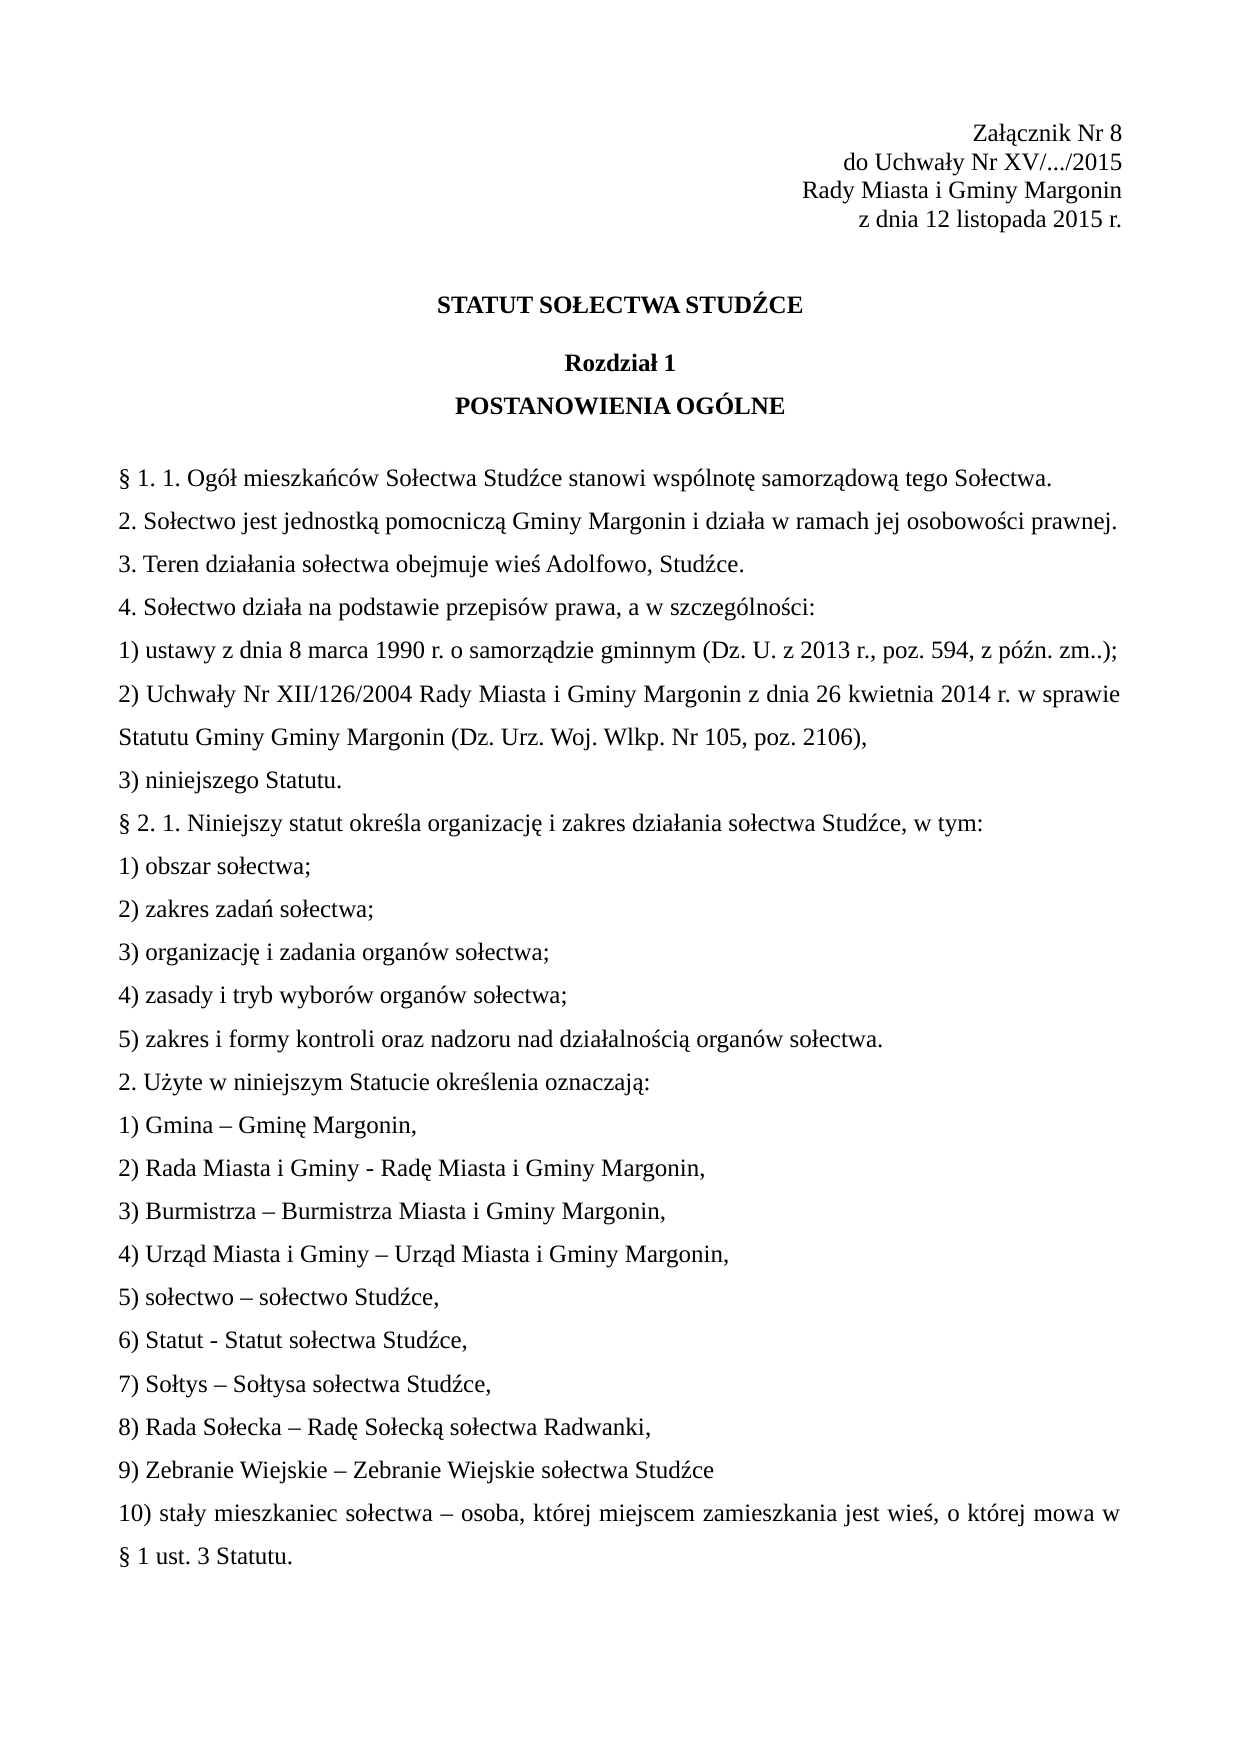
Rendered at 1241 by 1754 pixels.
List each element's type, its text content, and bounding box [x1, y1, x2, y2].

text POSTANOWIENIA OGÓLNE [118, 391, 1122, 420]
text 1) obszar sołectwa; [118, 851, 1122, 880]
text § 1. 1. Ogół mieszkańców Sołectwa Studźce stanowi wspólnotę samorządową tego Sołectwa. [118, 463, 1122, 492]
text 7) Sołtys – Sołtysa sołectwa Studźce, [118, 1369, 1122, 1397]
text 9) Zebranie Wiejskie – Zebranie Wiejskie sołectwa Studźce [118, 1455, 1122, 1484]
text 3) Burmistrza – Burmistrza Miasta i Gminy Margonin, [118, 1196, 1122, 1225]
text 2. Sołectwo jest jednostką pomocniczą Gminy Margonin i działa w ramach jej osobowości prawnej. [118, 506, 1122, 535]
text Rady Miasta i Gminy Margonin [118, 176, 1122, 204]
text 1) Gmina – Gminę Margonin, [118, 1110, 1122, 1139]
text 4) Urząd Miasta i Gminy – Urząd Miasta i Gminy Margonin, [118, 1239, 1122, 1268]
text 2. Użyte w niniejszym Statucie określenia oznaczają: [118, 1067, 1122, 1096]
text 6) Statut - Statut sołectwa Studźce, [118, 1326, 1122, 1354]
text 2) Rada Miasta i Gminy - Radę Miasta i Gminy Margonin, [118, 1153, 1122, 1182]
text 3) organizację i zadania organów sołectwa; [118, 937, 1122, 966]
text 3. Teren działania sołectwa obejmuje wieś Adolfowo, Studźce. [118, 549, 1122, 578]
text do Uchwały Nr XV/.../2015 [118, 147, 1122, 176]
text Załącznik Nr 8 [118, 118, 1122, 147]
text 4. Sołectwo działa na podstawie przepisów prawa, a w szczególności: [118, 592, 1122, 621]
text 4) zasady i tryb wyborów organów sołectwa; [118, 981, 1122, 1009]
text § 2. 1. Niniejszy statut określa organizację i zakres działania sołectwa Studźce, w tym: [118, 808, 1122, 837]
text 1) ustawy z dnia 8 marca 1990 r. o samorządzie gminnym (Dz. U. z 2013 r., poz. 594, z późn. zm..); [118, 636, 1122, 664]
text z dnia 12 listopada 2015 r. [118, 204, 1122, 233]
text Rozdział 1 [118, 348, 1122, 377]
text 2) Uchwały Nr XII/126/2004 Rady Miasta i Gminy Margonin z dnia 26 kwietnia 2014 r. w sprawie Statutu Gminy Gminy Margonin (Dz. Urz. Woj. Wlkp. Nr 105, poz. 2106), [118, 679, 1122, 751]
text 2) zakres zadań sołectwa; [118, 894, 1122, 923]
text 8) Rada Sołecka – Radę Sołecką sołectwa Radwanki, [118, 1412, 1122, 1441]
text STATUT SOŁECTWA STUDŹCE [118, 291, 1122, 319]
text 5) zakres i formy kontroli oraz nadzoru nad działalnością organów sołectwa. [118, 1024, 1122, 1052]
text 5) sołectwo – sołectwo Studźce, [118, 1282, 1122, 1311]
text 10) stały mieszkaniec sołectwa – osoba, której miejscem zamieszkania jest wieś, o której mowa w § 1 ust. 3 Statutu. [118, 1498, 1122, 1570]
text 3) niniejszego Statutu. [118, 765, 1122, 794]
